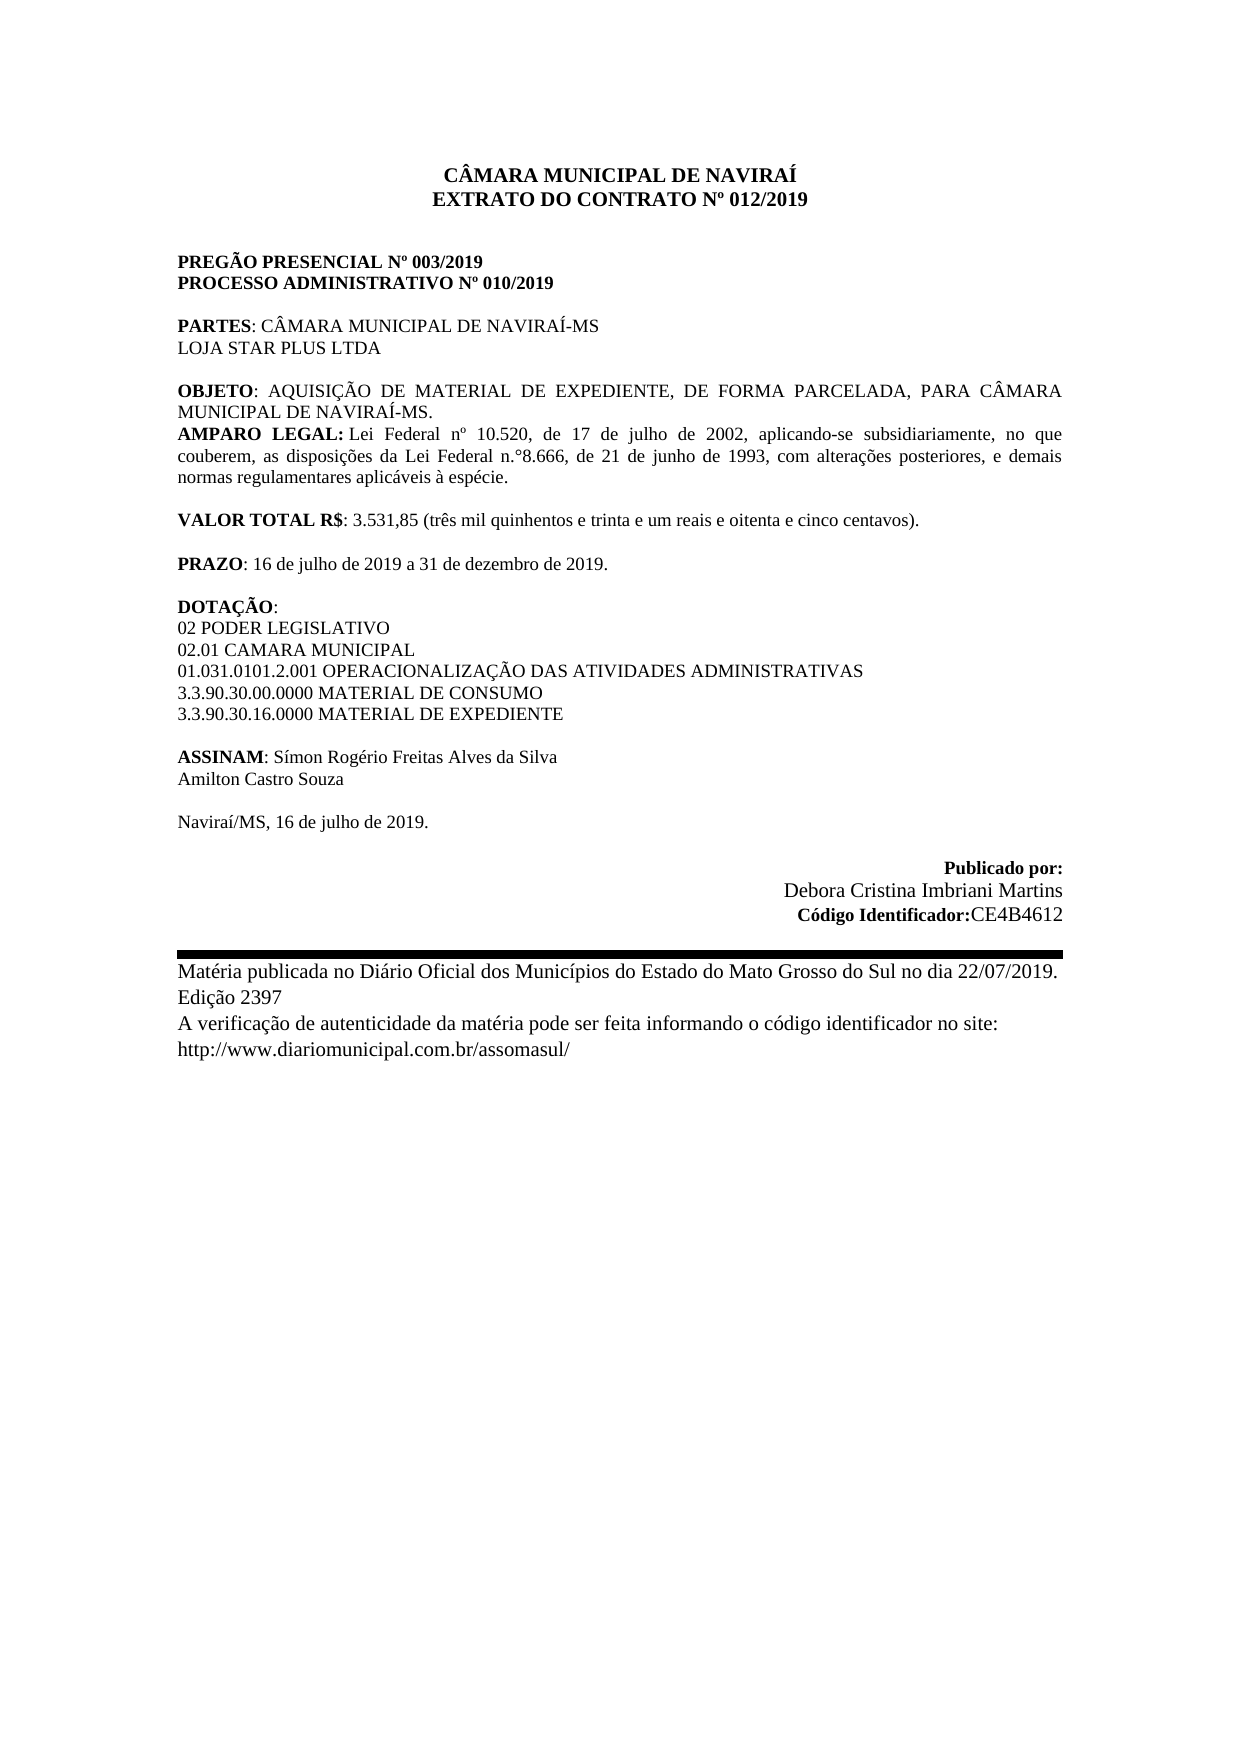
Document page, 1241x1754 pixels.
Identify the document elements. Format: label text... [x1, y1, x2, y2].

text Publicado por: Debora Cristina Imbriani Martins Código Identificador:CE4B4612 [177, 833, 1063, 926]
text 02.01 CAMARA MUNICIPAL [177, 639, 1063, 660]
text Matéria publicada no Diário Oficial dos Municípios do Estado do Mato Grosso do Sul no dia 22/07/2019. Edição 2397 A verificação de autenticidade da matéria pode ser feita informando o código identificador no site: http://www.diariomunicipal.com.br/assomasul/ [177, 959, 1063, 1061]
text LOJA STAR PLUS LTDA [177, 337, 1063, 358]
text 3.3.90.30.00.0000 MATERIAL DE CONSUMO [177, 682, 1063, 703]
text PREGÃO PRESENCIAL Nº 003/2019 [177, 251, 1063, 272]
text ASSINAM: Símon Rogério Freitas Alves da Silva [177, 746, 1063, 768]
text PARTES: CÂMARA MUNICIPAL DE NAVIRAÍ-MS [177, 315, 1063, 337]
text CÂMARA MUNICIPAL DE NAVIRAÍ EXTRATO DO CONTRATO Nº 012/2019 [177, 163, 1063, 211]
text 3.3.90.30.16.0000 MATERIAL DE EXPEDIENTE [177, 703, 1063, 725]
text OBJETO: AQUISIÇÃO DE MATERIAL DE EXPEDIENTE, DE FORMA PARCELADA, PARA CÂMARA MUNICIPAL DE NAVIRAÍ-MS. [177, 380, 1063, 423]
text 01.031.0101.2.001 OPERACIONALIZAÇÃO DAS ATIVIDADES ADMINISTRATIVAS [177, 660, 1063, 682]
text PROCESSO ADMINISTRATIVO Nº 010/2019 [177, 272, 1063, 294]
text DOTAÇÃO: [177, 596, 1063, 617]
text Amilton Castro Souza [177, 768, 1063, 789]
text Naviraí/MS, 16 de julho de 2019. [177, 811, 1063, 833]
text PRAZO: 16 de julho de 2019 a 31 de dezembro de 2019. [177, 552, 1063, 574]
text VALOR TOTAL R$: 3.531,85 (três mil quinhentos e trinta e um reais e oitenta e cinco centavos). [177, 509, 1063, 531]
text AMPARO LEGAL: Lei Federal nº 10.520, de 17 de julho de 2002, aplicando-se subsidiariamente, no que couberem, as disposições da Lei Federal n.°8.666, de 21 de junho de 1993, com alterações posteriores, e demais normas regulamentares aplicáveis à espécie. [177, 423, 1063, 488]
text 02 PODER LEGISLATIVO [177, 617, 1063, 639]
